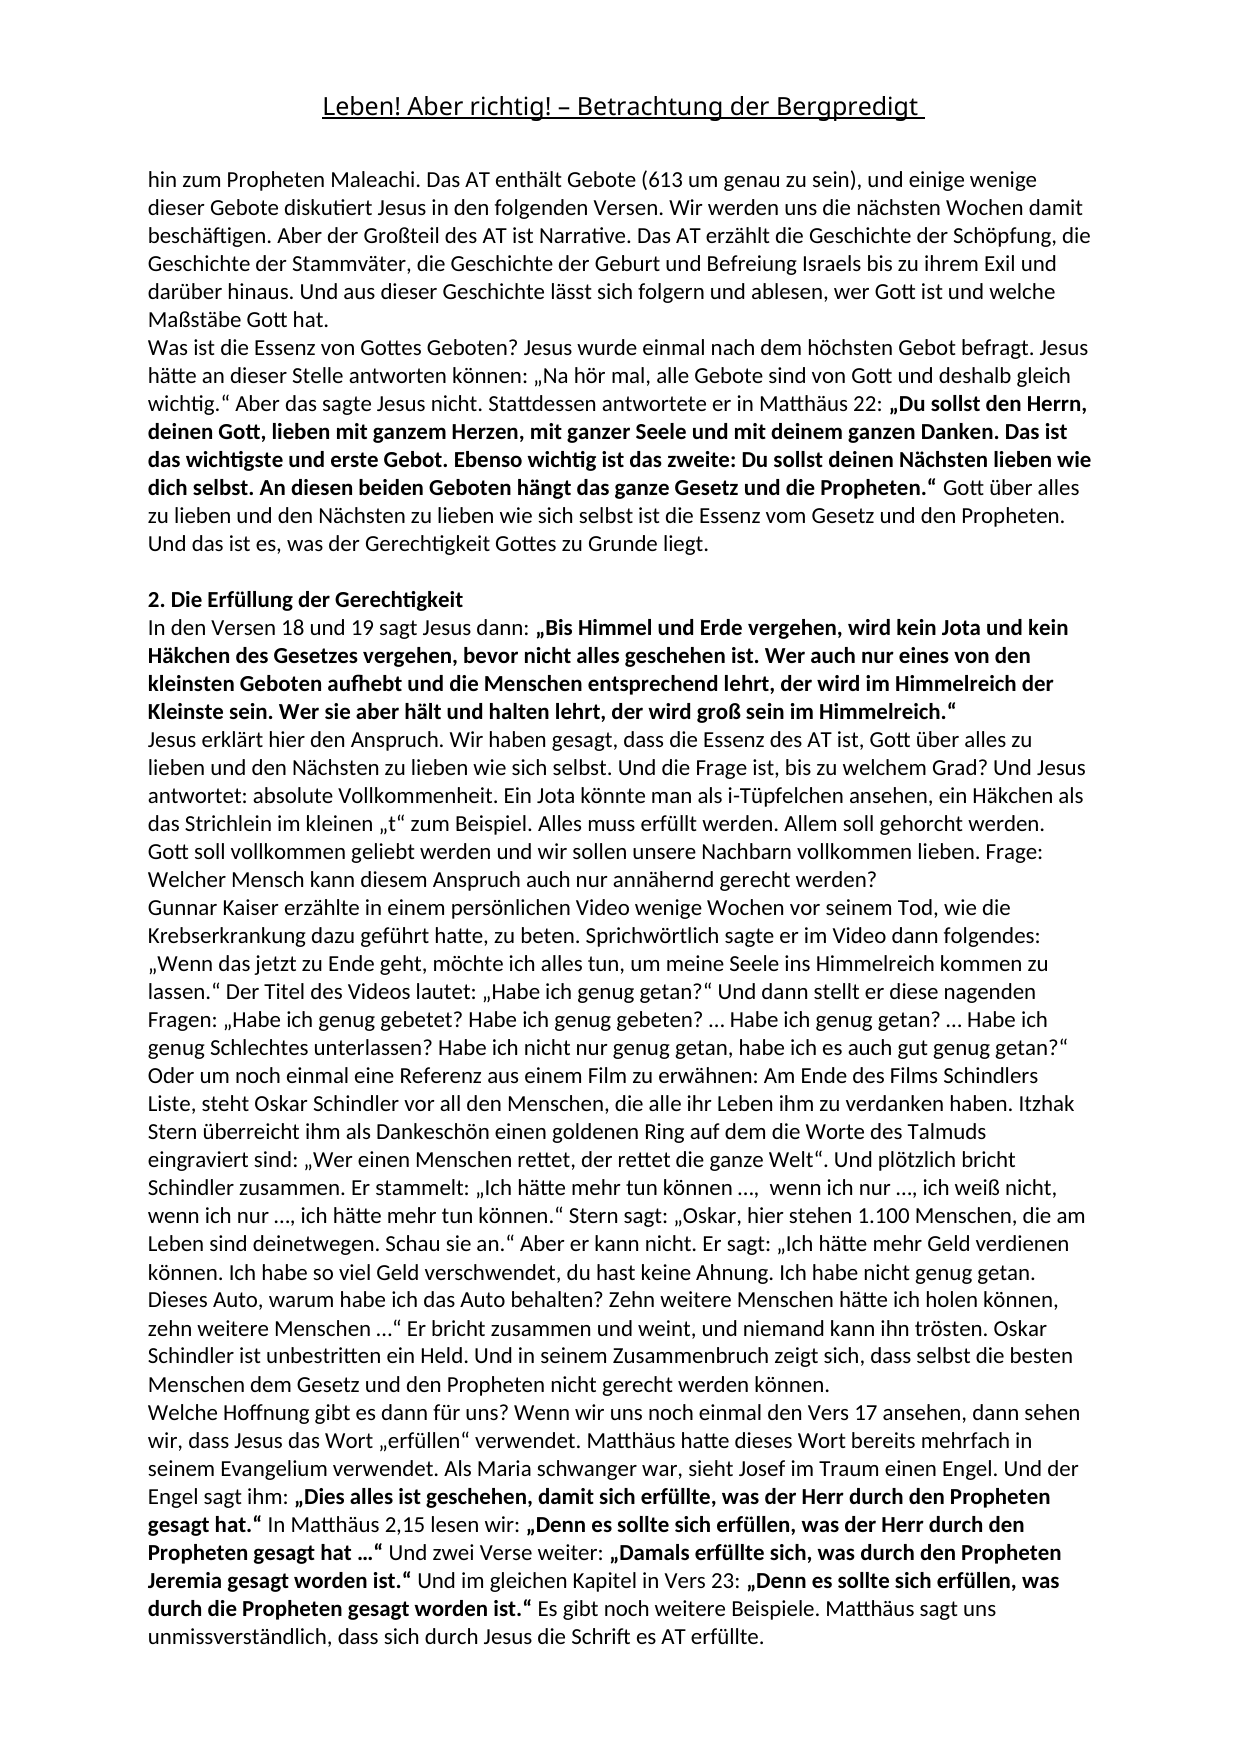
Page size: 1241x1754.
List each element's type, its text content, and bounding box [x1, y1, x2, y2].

text 2. Die Erfüllung der Gerechtigkeit [148, 585, 1093, 613]
text hin zum Propheten Maleachi. Das AT enthält Gebote (613 um genau zu sein), und einige wenige dieser Gebote diskutiert Jesus in den folgenden Versen. Wir werden uns die nächsten Wochen damit beschäftigen. Aber der Großteil des AT ist Narrative. Das AT erzählt die Geschichte der Schöpfung, die Geschichte der Stammväter, die Geschichte der Geburt und Befreiung Israels bis zu ihrem Exil und darüber hinaus. Und aus dieser Geschichte lässt sich folgern und ablesen, wer Gott ist und welche Maßstäbe Gott hat. [148, 165, 1093, 333]
text Welche Hoffnung gibt es dann für uns? Wenn wir uns noch einmal den Vers 17 ansehen, dann sehen wir, dass Jesus das Wort „erfüllen“ verwendet. Matthäus hatte dieses Wort bereits mehrfach in seinem Evangelium verwendet. Als Maria schwanger war, sieht Josef im Traum einen Engel. Und der Engel sagt ihm: „Dies alles ist geschehen, damit sich erfüllte, was der Herr durch den Propheten gesagt hat.“ In Matthäus 2,15 lesen wir: „Denn es sollte sich erfüllen, was der Herr durch den Propheten gesagt hat …“ Und zwei Verse weiter: „Damals erfüllte sich, was durch den Propheten Jeremia gesagt worden ist.“ Und im gleichen Kapitel in Vers 23: „Denn es sollte sich erfüllen, was durch die Propheten gesagt worden ist.“ Es gibt noch weitere Beispiele. Matthäus sagt uns unmissverständlich, dass sich durch Jesus die Schrift es AT erfüllte. [148, 1398, 1093, 1650]
text Oder um noch einmal eine Referenz aus einem Film zu erwähnen: Am Ende des Films Schindlers Liste, steht Oskar Schindler vor all den Menschen, die alle ihr Leben ihm zu verdanken haben. Itzhak Stern überreicht ihm als Dankeschön einen goldenen Ring auf dem die Worte des Talmuds eingraviert sind: „Wer einen Menschen rettet, der rettet die ganze Welt“. Und plötzlich bricht Schindler zusammen. Er stammelt: „Ich hätte mehr tun können …, wenn ich nur …, ich weiß nicht, wenn ich nur …, ich hätte mehr tun können.“ Stern sagt: „Oskar, hier stehen 1.100 Menschen, die am Leben sind deinetwegen. Schau sie an.“ Aber er kann nicht. Er sagt: „Ich hätte mehr Geld verdienen können. Ich habe so viel Geld verschwendet, du hast keine Ahnung. Ich habe nicht genug getan. Dieses Auto, warum habe ich das Auto behalten? Zehn weitere Menschen hätte ich holen können, zehn weitere Menschen …“ Er bricht zusammen und weint, und niemand kann ihn trösten. Oskar Schindler ist unbestritten ein Held. Und in seinem Zusammenbruch zeigt sich, dass selbst die besten Menschen dem Gesetz und den Propheten nicht gerecht werden können. [148, 1061, 1093, 1398]
text Jesus erklärt hier den Anspruch. Wir haben gesagt, dass die Essenz des AT ist, Gott über alles zu lieben und den Nächsten zu lieben wie sich selbst. Und die Frage ist, bis zu welchem Grad? Und Jesus antwortet: absolute Vollkommenheit. Ein Jota könnte man als i-Tüpfelchen ansehen, ein Häkchen als das Strichlein im kleinen „t“ zum Beispiel. Alles muss erfüllt werden. Allem soll gehorcht werden. Gott soll vollkommen geliebt werden und wir sollen unsere Nachbarn vollkommen lieben. Frage: Welcher Mensch kann diesem Anspruch auch nur annähernd gerecht werden? [148, 725, 1093, 893]
text Gunnar Kaiser erzählte in einem persönlichen Video wenige Wochen vor seinem Tod, wie die Krebserkrankung dazu geführt hatte, zu beten. Sprichwörtlich sagte er im Video dann folgendes: „Wenn das jetzt zu Ende geht, möchte ich alles tun, um meine Seele ins Himmelreich kommen zu lassen.“ Der Titel des Videos lautet: „Habe ich genug getan?“ Und dann stellt er diese nagenden Fragen: „Habe ich genug gebetet? Habe ich genug gebeten? … Habe ich genug getan? … Habe ich genug Schlechtes unterlassen? Habe ich nicht nur genug getan, habe ich es auch gut genug getan?“ [148, 893, 1093, 1061]
text Was ist die Essenz von Gottes Geboten? Jesus wurde einmal nach dem höchsten Gebot befragt. Jesus hätte an dieser Stelle antworten können: „Na hör mal, alle Gebote sind von Gott und deshalb gleich wichtig.“ Aber das sagte Jesus nicht. Stattdessen antwortete er in Matthäus 22: „Du sollst den Herrn, deinen Gott, lieben mit ganzem Herzen, mit ganzer Seele und mit deinem ganzen Danken. Das ist das wichtigste und erste Gebot. Ebenso wichtig ist das zweite: Du sollst deinen Nächsten lieben wie dich selbst. An diesen beiden Geboten hängt das ganze Gesetz und die Propheten.“ Gott über alles zu lieben und den Nächsten zu lieben wie sich selbst ist die Essenz vom Gesetz und den Propheten. Und das ist es, was der Gerechtigkeit Gottes zu Grunde liegt. [148, 333, 1093, 557]
text In den Versen 18 und 19 sagt Jesus dann: „Bis Himmel und Erde vergehen, wird kein Jota und kein Häkchen des Gesetzes vergehen, bevor nicht alles geschehen ist. Wer auch nur eines von den kleinsten Geboten aufhebt und die Menschen entsprechend lehrt, der wird im Himmelreich der Kleinste sein. Wer sie aber hält und halten lehrt, der wird groß sein im Himmelreich.“ [148, 613, 1093, 725]
